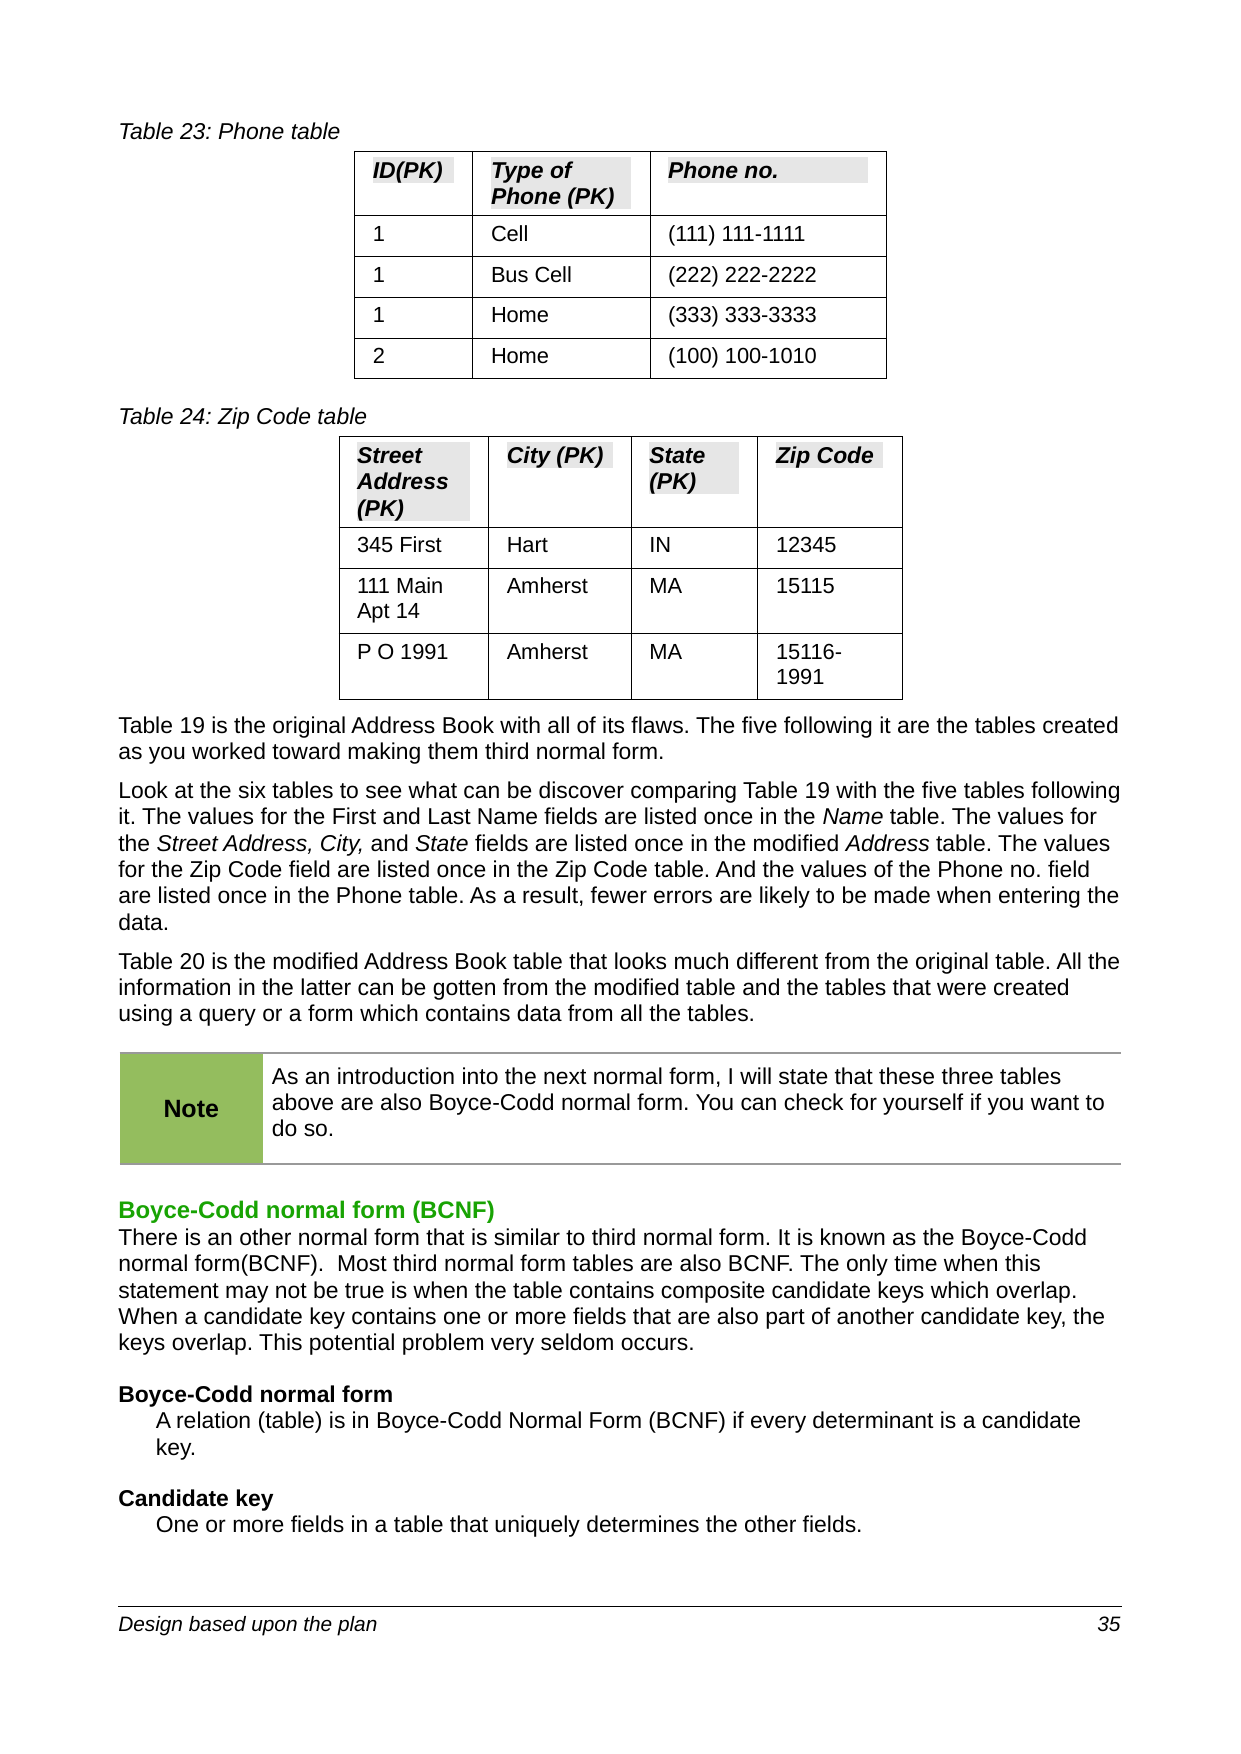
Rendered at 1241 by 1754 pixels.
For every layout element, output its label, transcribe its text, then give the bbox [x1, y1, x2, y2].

table_header ID(PK) [355, 152, 472, 215]
table_cell Cell [473, 216, 650, 256]
table_cell 1 [355, 216, 472, 256]
text Table 23: Phone table [118, 118, 1122, 144]
text Table 24: Zip Code table [118, 403, 1122, 430]
table_cell MA [632, 634, 757, 699]
table_cell 15115 [758, 569, 902, 633]
table_cell MA [632, 569, 757, 633]
table_cell Amherst [489, 634, 631, 699]
table_cell (222) 222-2222 [651, 257, 886, 297]
text There is an other normal form that is similar to third normal form. It is known as the Boyce-Codd normal form(BCNF). Most third normal form tables are also BCNF. The only time when this statement may not be true is when the table contains composite candidate keys which overlap. When a candidate key contains one or more fields that are also part of another candidate key, the keys overlap. This potential problem very seldom occurs. [118, 1224, 1122, 1356]
table_cell Home [473, 339, 650, 378]
text Table 19 is the original Address Book with all of its flaws. The five following it are the tables created as you worked toward making them third normal form. [118, 712, 1122, 764]
table_header Phone no. [651, 152, 886, 215]
table_header Street Address (PK) [340, 437, 488, 527]
table_cell 15116-1991 [758, 634, 902, 699]
table_header As an introduction into the next normal form, I will state that these three tables above are also Boyce-Codd normal form. You can check for yourself if you want to do so. [263, 1054, 1121, 1163]
table_cell (111) 111-1111 [651, 216, 886, 256]
subtitle Boyce-Codd normal form (BCNF) [118, 1196, 1122, 1224]
text Candidate key [118, 1485, 1122, 1511]
table_header State (PK) [632, 437, 757, 527]
table_cell 1 [355, 298, 472, 337]
table_cell 2 [355, 339, 472, 378]
text A relation (table) is in Boyce-Codd Normal Form (BCNF) if every determinant is a candidate key. [156, 1407, 1122, 1460]
table_cell (333) 333-3333 [651, 298, 886, 337]
table_cell (100) 100-1010 [651, 339, 886, 378]
text One or more fields in a table that uniquely determines the other fields. [156, 1511, 1122, 1537]
table_cell Home [473, 298, 650, 337]
table_cell 12345 [758, 528, 902, 567]
table_cell Hart [489, 528, 631, 567]
table_header Zip Code [758, 437, 902, 527]
table_header Note [120, 1054, 263, 1163]
text Table 20 is the modified Address Book table that looks much different from the original table. All the information in the latter can be gotten from the modified table and the tables that were created using a query or a form which contains data from all the tables. [118, 948, 1122, 1027]
table_cell 111 Main Apt 14 [340, 569, 488, 633]
table_cell 345 First [340, 528, 488, 567]
text Boyce-Codd normal form [118, 1381, 1122, 1407]
table_cell Amherst [489, 569, 631, 633]
table_cell P O 1991 [340, 634, 488, 699]
table_cell Bus Cell [473, 257, 650, 297]
table_header City (PK) [489, 437, 631, 527]
text Look at the six tables to see what can be discover comparing Table 19 with the five tables following it. The values for the First and Last Name fields are listed once in the Name table. The values for the Street Address, City, and State fields are listed once in the modified Address table. The values for the Zip Code field are listed once in the Zip Code table. And the values of the Phone no. field are listed once in the Phone table. As a result, fewer errors are likely to be made when entering the data. [118, 777, 1122, 935]
table_header Type of Phone (PK) [473, 152, 650, 215]
table_cell IN [632, 528, 757, 567]
table_cell 1 [355, 257, 472, 297]
